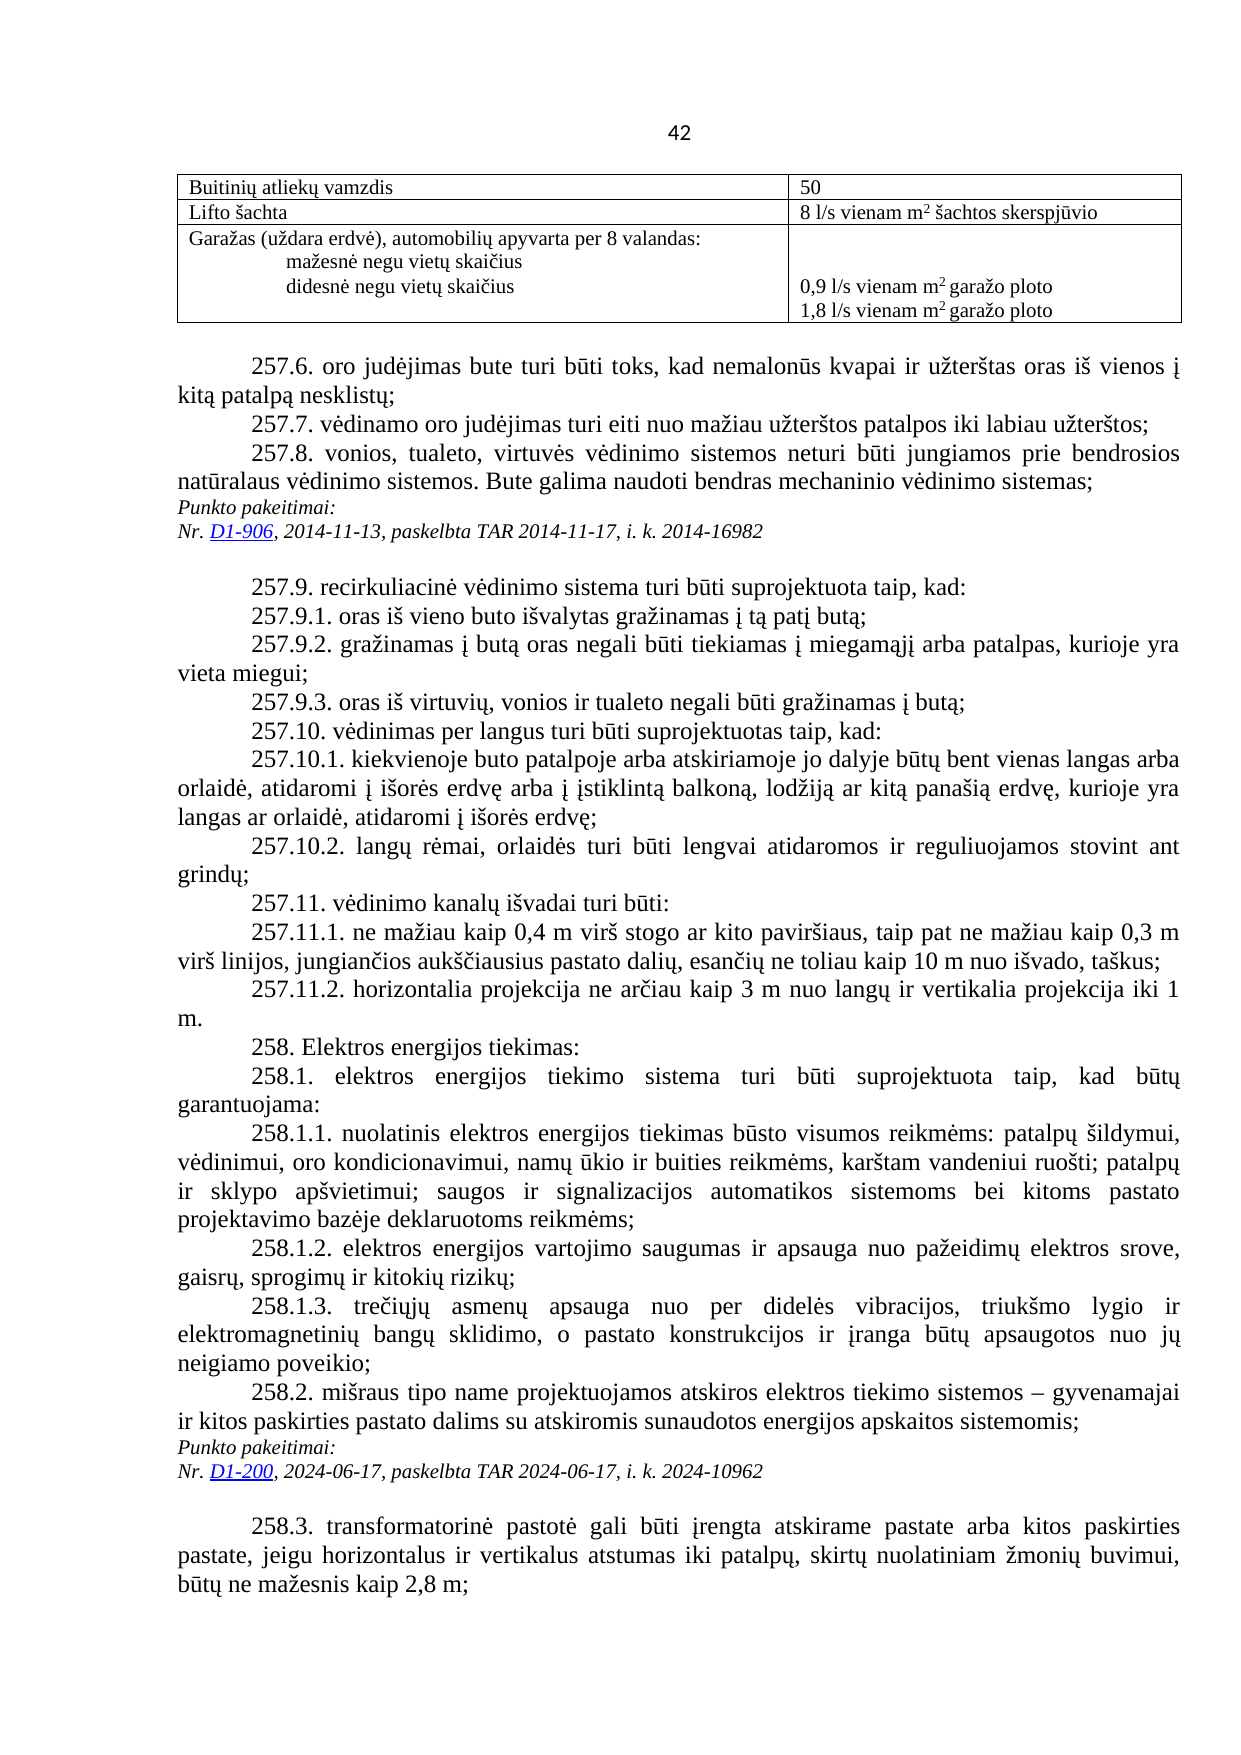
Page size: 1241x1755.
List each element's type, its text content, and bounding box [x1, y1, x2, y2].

text Nr. D1-906, 2014-11-13, paskelbta TAR 2014-11-17, i. k. 2014-16982 [177, 519, 1181, 543]
table_cell 50 [789, 175, 1181, 199]
text 257.11. vėdinimo kanalų išvadai turi būti: [177, 888, 1181, 917]
text 257.10.2. langų rėmai, orlaidės turi būti lengvai atidaromos ir reguliuojamos stovint ant grindų; [177, 831, 1181, 888]
text 258.1.2. elektros energijos vartojimo saugumas ir apsauga nuo pažeidimų elektros srove, gaisrų, sprogimų ir kitokių rizikų; [177, 1233, 1181, 1291]
text 258.1.3. trečiųjų asmenų apsauga nuo per didelės vibracijos, triukšmo lygio ir elektromagnetinių bangų sklidimo, o pastato konstrukcijos ir įranga būtų apsaugotos nuo jų neigiamo poveikio; [177, 1291, 1181, 1377]
text Punkto pakeitimai: [177, 1434, 1181, 1459]
text 258.2. mišraus tipo name projektuojamos atskiros elektros tiekimo sistemos – gyvenamajai ir kitos paskirties pastato dalims su atskiromis sunaudotos energijos apskaitos sistemomis; [177, 1377, 1181, 1434]
table_cell 0,9 l/s vienam m2 garažo ploto 1,8 l/s vienam m2 garažo ploto [789, 225, 1181, 322]
table_cell Garažas (uždara erdvė), automobilių apyvarta per 8 valandas: mažesnė negu vietų skaičius didesnė negu vietų skaičius [178, 225, 788, 322]
text 257.10. vėdinimas per langus turi būti suprojektuotas taip, kad: [177, 716, 1181, 744]
text 258.1.1. nuolatinis elektros energijos tiekimas būsto visumos reikmėms: patalpų šildymui, vėdinimui, oro kondicionavimui, namų ūkio ir buities reikmėms, karštam vandeniui ruošti; patalpų ir sklypo apšvietimui; saugos ir signalizacijos automatikos sistemoms bei kitoms pastato projektavimo bazėje deklaruotoms reikmėms; [177, 1118, 1181, 1233]
text 257.9.1. oras iš vieno buto išvalytas gražinamas į tą patį butą; [177, 601, 1181, 629]
text 258. Elektros energijos tiekimas: [177, 1032, 1181, 1061]
text 257.11.2. horizontalia projekcija ne arčiau kaip 3 m nuo langų ir vertikalia projekcija iki 1 m. [177, 974, 1181, 1032]
text 257.11.1. ne mažiau kaip 0,4 m virš stogo ar kito paviršiaus, taip pat ne mažiau kaip 0,3 m virš linijos, jungiančios aukščiausius pastato dalių, esančių ne toliau kaip 10 m nuo išvado, taškus; [177, 917, 1181, 974]
text 258.1. elektros energijos tiekimo sistema turi būti suprojektuota taip, kad būtų garantuojama: [177, 1061, 1181, 1118]
text 257.9.3. oras iš virtuvių, vonios ir tualeto negali būti gražinamas į butą; [177, 687, 1181, 716]
text 257.8. vonios, tualeto, virtuvės vėdinimo sistemos neturi būti jungiamos prie bendrosios natūralaus vėdinimo sistemos. Bute galima naudoti bendras mechaninio vėdinimo sistemas; [177, 438, 1181, 495]
text Nr. D1-200, 2024-06-17, paskelbta TAR 2024-06-17, i. k. 2024-10962 [177, 1459, 1181, 1483]
text Punkto pakeitimai: [177, 495, 1181, 519]
text 257.7. vėdinamo oro judėjimas turi eiti nuo mažiau užterštos patalpos iki labiau užterštos; [177, 409, 1181, 438]
text 257.9. recirkuliacinė vėdinimo sistema turi būti suprojektuota taip, kad: [177, 572, 1181, 601]
text 257.9.2. gražinamas į butą oras negali būti tiekiamas į miegamąjį arba patalpas, kurioje yra vieta miegui; [177, 629, 1181, 687]
text 258.3. transformatorinė pastotė gali būti įrengta atskirame pastate arba kitos paskirties pastate, jeigu horizontalus ir vertikalus atstumas iki patalpų, skirtų nuolatiniam žmonių buvimui, būtų ne mažesnis kaip 2,8 m; [177, 1511, 1181, 1598]
table_cell 8 l/s vienam m2 šachtos skerspjūvio [789, 200, 1181, 224]
text 257.6. oro judėjimas bute turi būti toks, kad nemalonūs kvapai ir užterštas oras iš vienos į kitą patalpą nesklistų; [177, 351, 1181, 409]
table_cell Lifto šachta [178, 200, 788, 224]
table_cell Buitinių atliekų vamzdis [178, 175, 788, 199]
text 257.10.1. kiekvienoje buto patalpoje arba atskiriamoje jo dalyje būtų bent vienas langas arba orlaidė, atidaromi į išorės erdvę arba į įstiklintą balkoną, lodžiją ar kitą panašią erdvę, kurioje yra langas ar orlaidė, atidaromi į išorės erdvę; [177, 744, 1181, 831]
